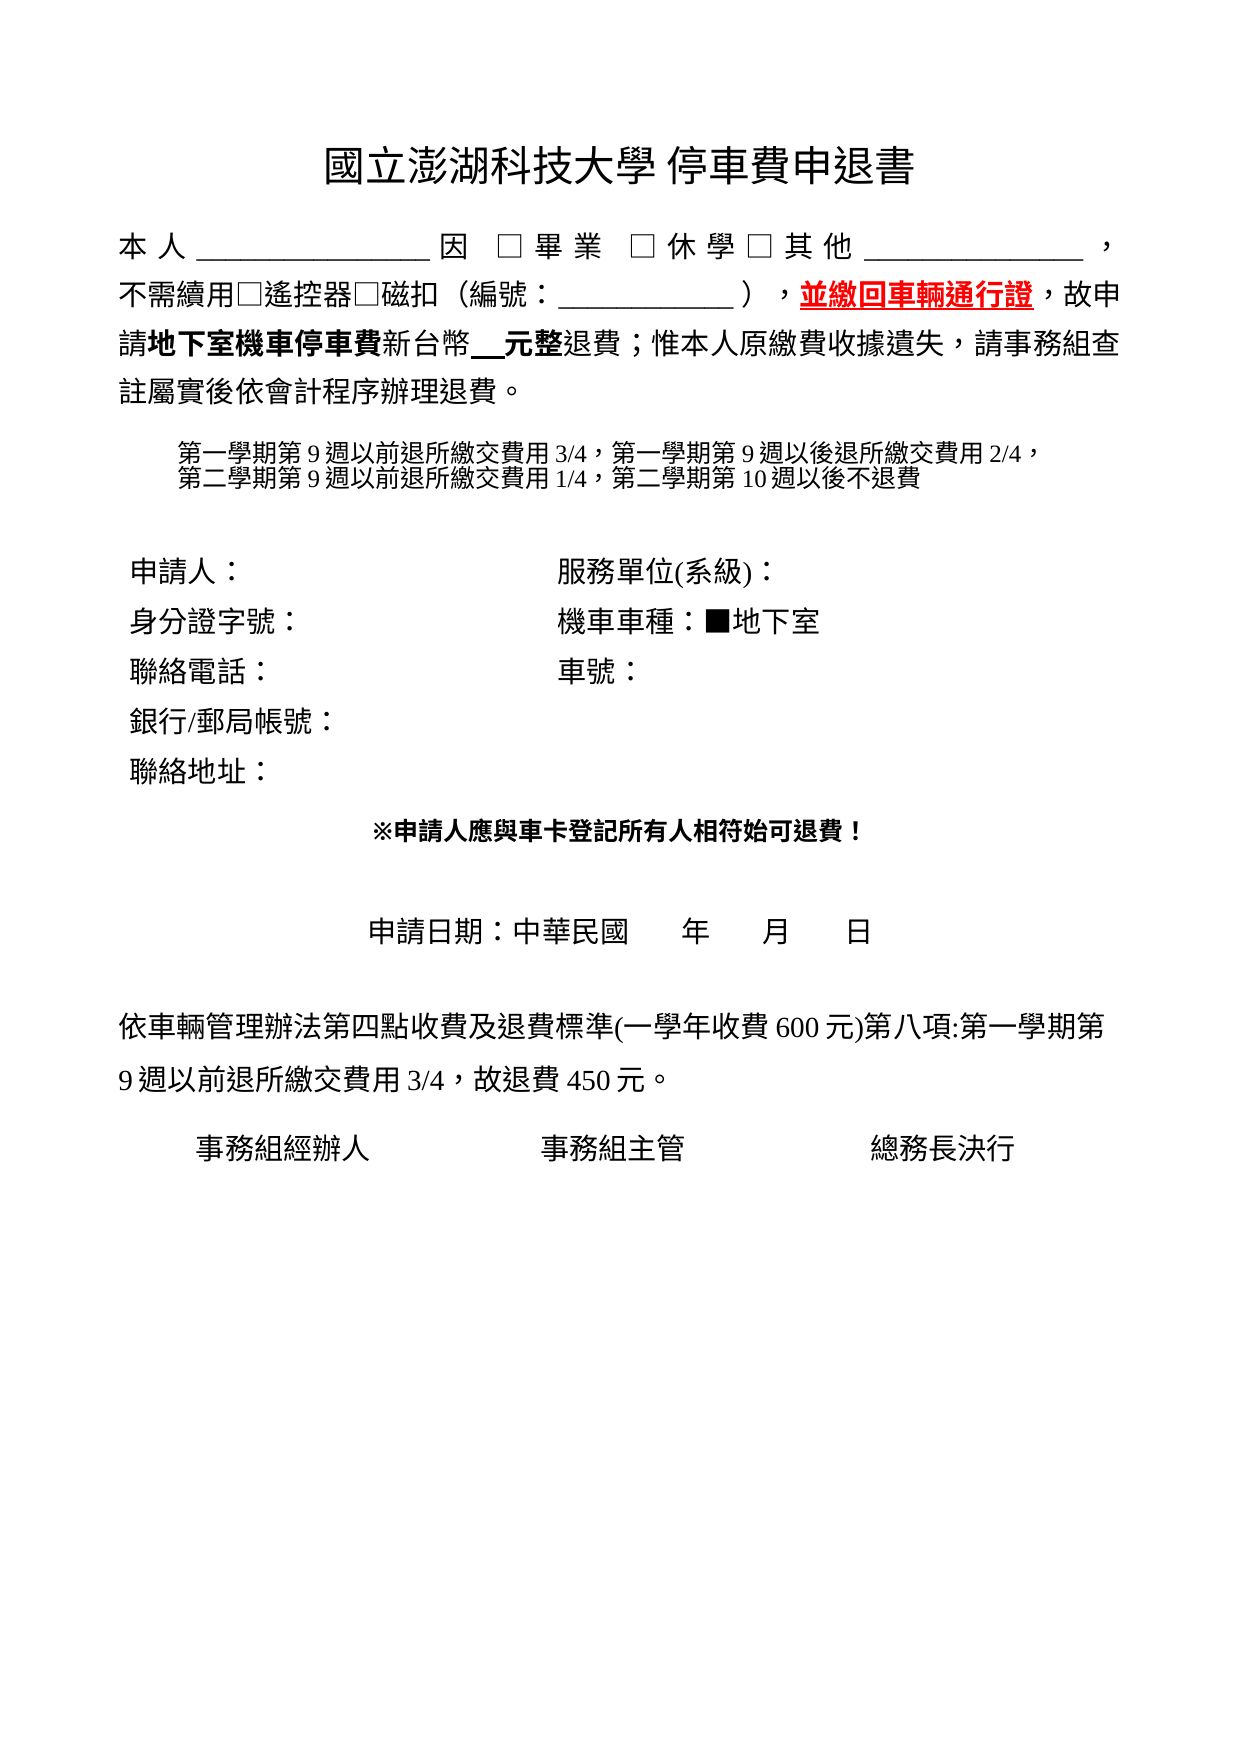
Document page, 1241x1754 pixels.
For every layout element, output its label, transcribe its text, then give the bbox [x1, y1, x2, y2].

table_cell 車號： [546, 643, 1122, 693]
table_cell 聯絡地址： [118, 743, 1122, 793]
table_cell [118, 1184, 448, 1257]
table_header 總務長決行 [778, 1109, 1107, 1184]
table_cell [778, 1184, 1107, 1257]
text 申請日期：中華民國 年 月 日 [118, 909, 1122, 951]
table_header 服務單位(系級)： [546, 543, 1122, 593]
table_cell 銀行/郵局帳號： [118, 693, 1122, 743]
table_cell 聯絡電話： [118, 643, 546, 693]
table_cell [448, 1184, 778, 1257]
table_cell 機車車種：■地下室 [546, 593, 1122, 643]
table_header 事務組主管 [448, 1109, 778, 1184]
table_cell 身分證字號： [118, 593, 546, 643]
text 第一學期第9週以前退所繳交費用3/4，第一學期第9週以後退所繳交費用2/4，第二學期第9週以前退所繳交費用1/4，第二學期第10週以後不退費 [177, 442, 1063, 492]
text 依車輛管理辦法第四點收費及退費標準(一學年收費600元)第八項:第一學期第9週以前退所繳交費用3/4，故退費450元。 [118, 1004, 1122, 1099]
text 國立澎湖科技大學 停車費申退書 [118, 133, 1122, 193]
table_header 申請人： [118, 543, 546, 593]
table_header 事務組經辦人 [118, 1109, 448, 1184]
text 本人________________因 □畢業 □休學□其他_______________， 不需續用□遙控器□磁扣（編號：____________ ），並繳回車輛通行證，故申請地下室機車停車費新台幣 元整退費；惟本人原繳費收據遺失，請事務組查註屬實後依會計程序辦理退費。 [118, 223, 1122, 411]
text ※申請人應與車卡登記所有人相符始可退費！ [118, 811, 1122, 848]
